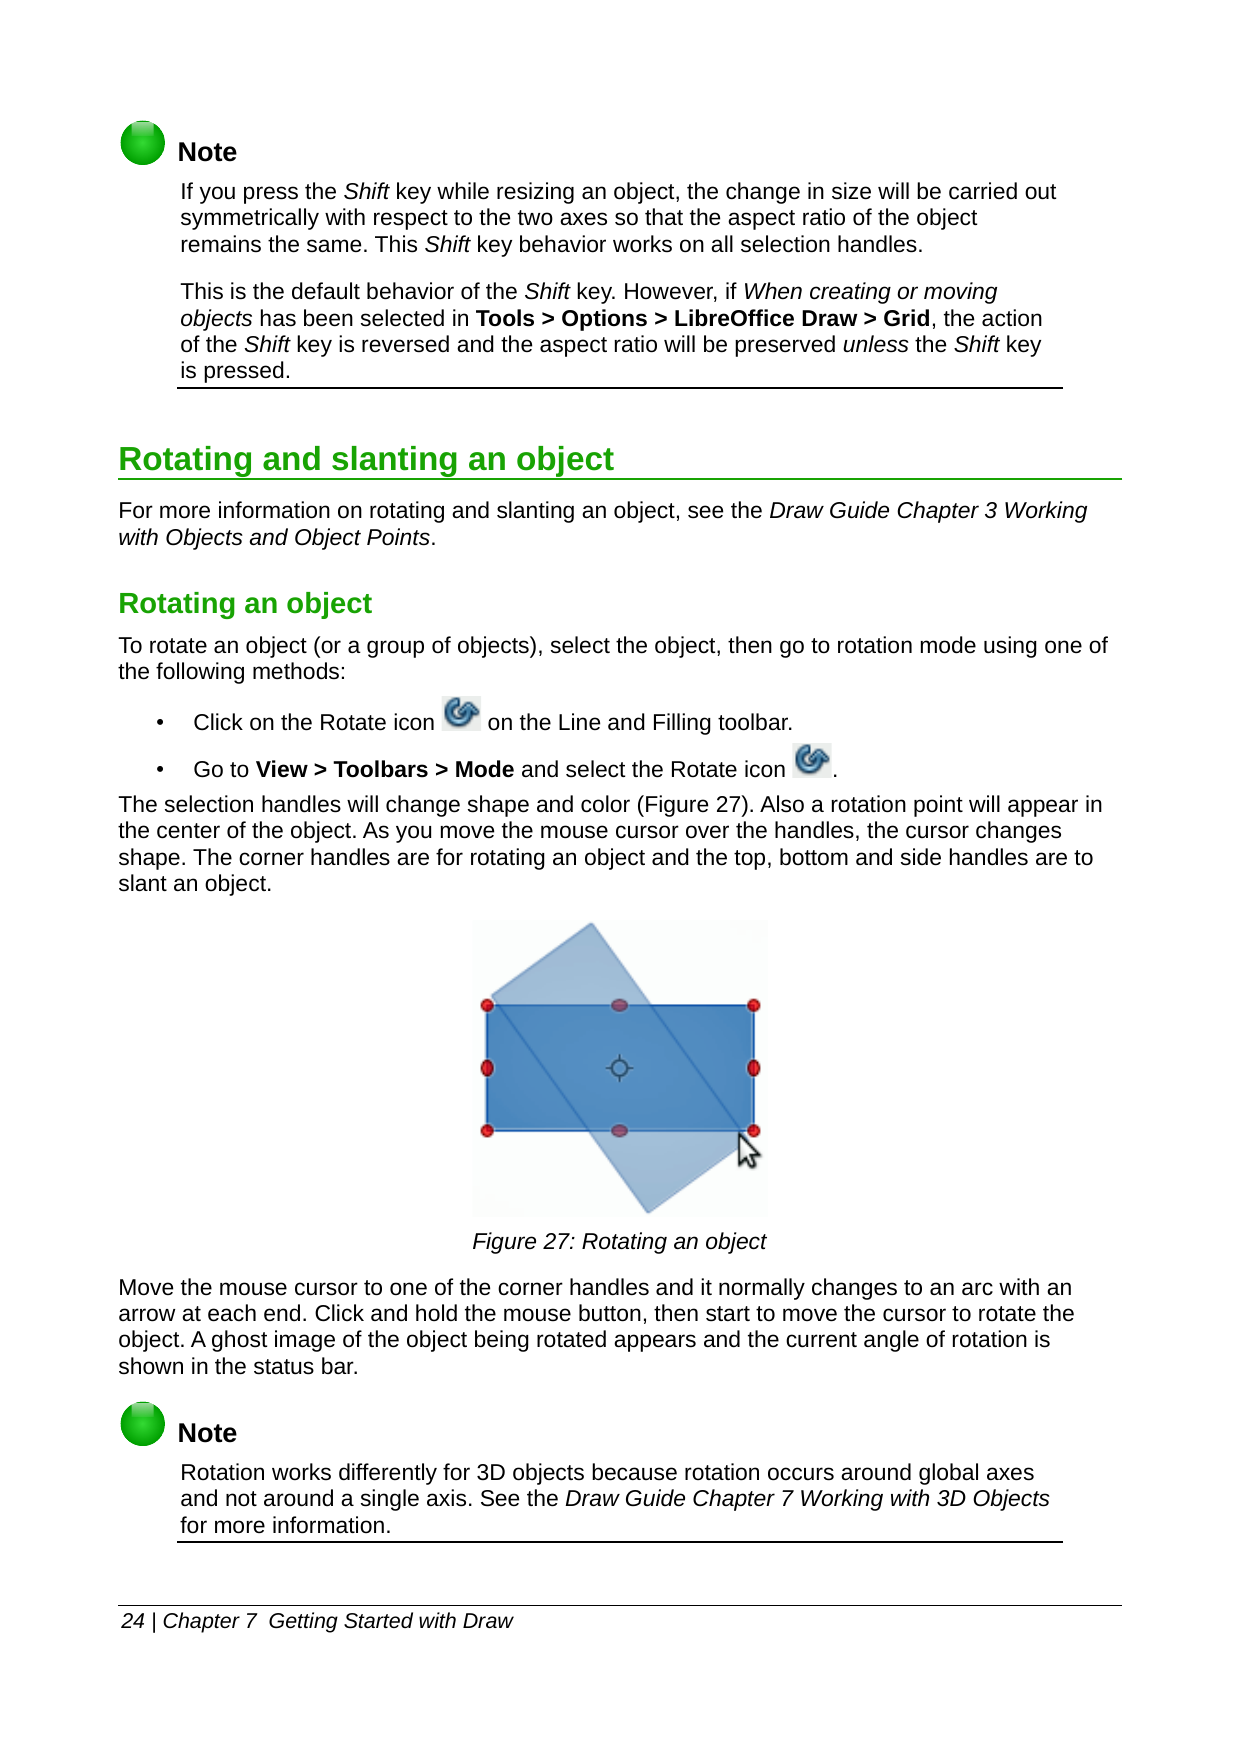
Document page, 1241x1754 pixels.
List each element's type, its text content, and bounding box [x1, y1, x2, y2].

subtitle Rotating and slanting an object [118, 439, 1122, 478]
text To rotate an object (or a group of objects), select the object, then go to rotation mode using one of the following methods: [118, 632, 1122, 684]
text Figure 27: Rotating an object [458, 1228, 783, 1254]
picture [441, 696, 482, 731]
subtitle Note [118, 118, 1122, 167]
text If you press the Shift key while resizing an object, the change in size will be carried out symmetrically with respect to the two axes so that the aspect ratio of the object remains the same. This Shift key behavior works on all selection handles. [177, 175, 1063, 257]
picture [472, 920, 768, 1217]
text Move the mouse cursor to one of the corner handles and it normally changes to an arc with an arrow at each end. Click and hold the mouse button, then start to move the cursor to rotate the object. A ghost image of the object being rotated appears and the current angle of rotation is shown in the status bar. [118, 1274, 1122, 1379]
text For more information on rotating and slanting an object, see the Draw Guide Chapter 3 Working with Objects and Object Points. [118, 497, 1122, 550]
subtitle Note [118, 1399, 1122, 1448]
text The selection handles will change shape and color (Figure 27). Also a rotation point will appear in the center of the object. As you move the mouse cursor over the handles, the cursor changes shape. The corner handles are for rotating an object and the top, bottom and side handles are to slant an object. [118, 791, 1122, 896]
list Go to View > Toolbars > Mode and select the Rotate icon . [156, 744, 1122, 782]
text Rotation works differently for 3D objects because rotation occurs around global axes and not around a single axis. See the Draw Guide Chapter 7 Working with 3D Objects for more information. [177, 1456, 1063, 1541]
picture [792, 743, 832, 778]
text This is the default behavior of the Shift key. However, if When creating or moving objects has been selected in Tools > Options > LibreOffice Draw > Grid, the action of the Shift key is reversed and the aspect ratio will be preserved unless the Shift key is pressed. [177, 275, 1063, 387]
list Click on the Rotate icon on the Line and Filling toolbar. [156, 697, 1122, 735]
subtitle Rotating an object [118, 586, 1122, 620]
